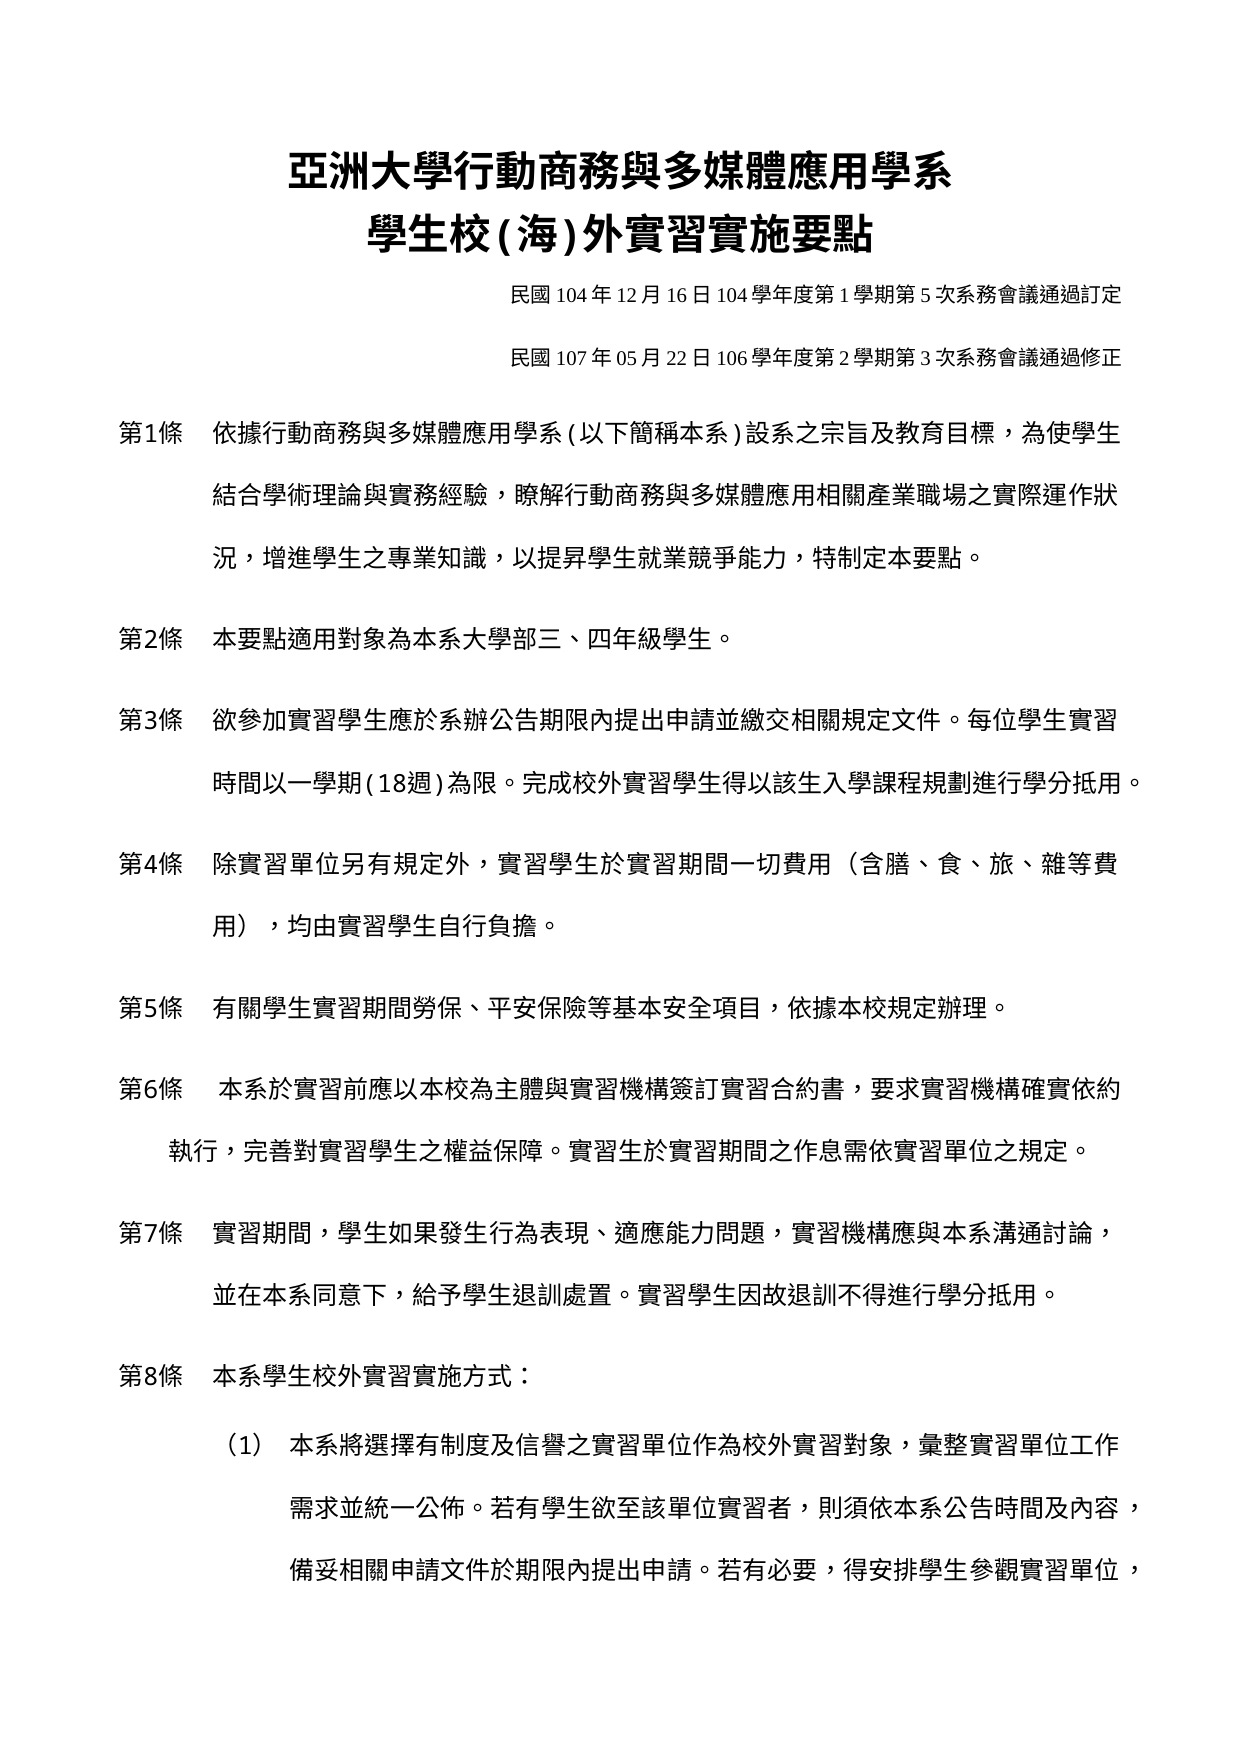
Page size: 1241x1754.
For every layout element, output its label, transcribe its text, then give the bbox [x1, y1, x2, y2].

list 本系將選擇有制度及信譽之實習單位作為校外實習對象，彙整實習單位工作需求並統一公佈。若有學生欲至該單位實習者，則須依本系公告時間及內容，備妥相關申請文件於期限內提出申請。若有必要，得安排學生參觀實習單位，了解並熟悉環境。若由學生自行選擇適當之實習地點，必須先徵得實習單位之同意，且填妥「學生自尋實習單位校外實習計畫書」，及前述申請文件於期限內提出申請，經本系核可後始可前往實習。 [213, 1402, 1122, 1589]
list 本系於實習前應以本校為主體與實習機構簽訂實習合約書，要求實習機構確實依約執行，完善對實習學生之權益保障。實習生於實習期間之作息需依實習單位之規定。 [118, 1046, 1122, 1171]
list 除實習單位另有規定外，實習學生於實習期間一切費用（含膳、食、旅、雜等費用），均由實習學生自行負擔。 [118, 821, 1122, 946]
list 依據行動商務與多媒體應用學系(以下簡稱本系)設系之宗旨及教育目標，為使學生結合學術理論與實務經驗，瞭解行動商務與多媒體應用相關產業職場之實際運作狀況，增進學生之專業知識，以提昇學生就業競爭能力，特制定本要點。 [118, 389, 1122, 577]
list 有關學生實習期間勞保、平安保險等基本安全項目，依據本校規定辦理。 [118, 964, 1122, 1027]
list 本系學生校外實習實施方式： [118, 1333, 1122, 1396]
list 本要點適用對象為本系大學部三、四年級學生。 [118, 596, 1122, 658]
list 欲參加實習學生應於系辦公告期限內提出申請並繳交相關規定文件。每位學生實習時間以一學期(18週)為限。完成校外實習學生得以該生入學課程規劃進行學分抵用。 [118, 677, 1122, 802]
text 亞洲大學行動商務與多媒體應用學系 [118, 127, 1122, 189]
text 學生校(海)外實習實施要點 [118, 189, 1122, 252]
list 實習期間，學生如果發生行為表現、適應能力問題，實習機構應與本系溝通討論，並在本系同意下，給予學生退訓處置。實習學生因故退訓不得進行學分抵用。 [118, 1189, 1122, 1314]
text 民國104年12月16日104學年度第1學期第5次系務會議通過訂定 [118, 252, 1122, 314]
text 民國107年05月22日106學年度第2學期第3次系務會議通過修正 [118, 314, 1122, 377]
